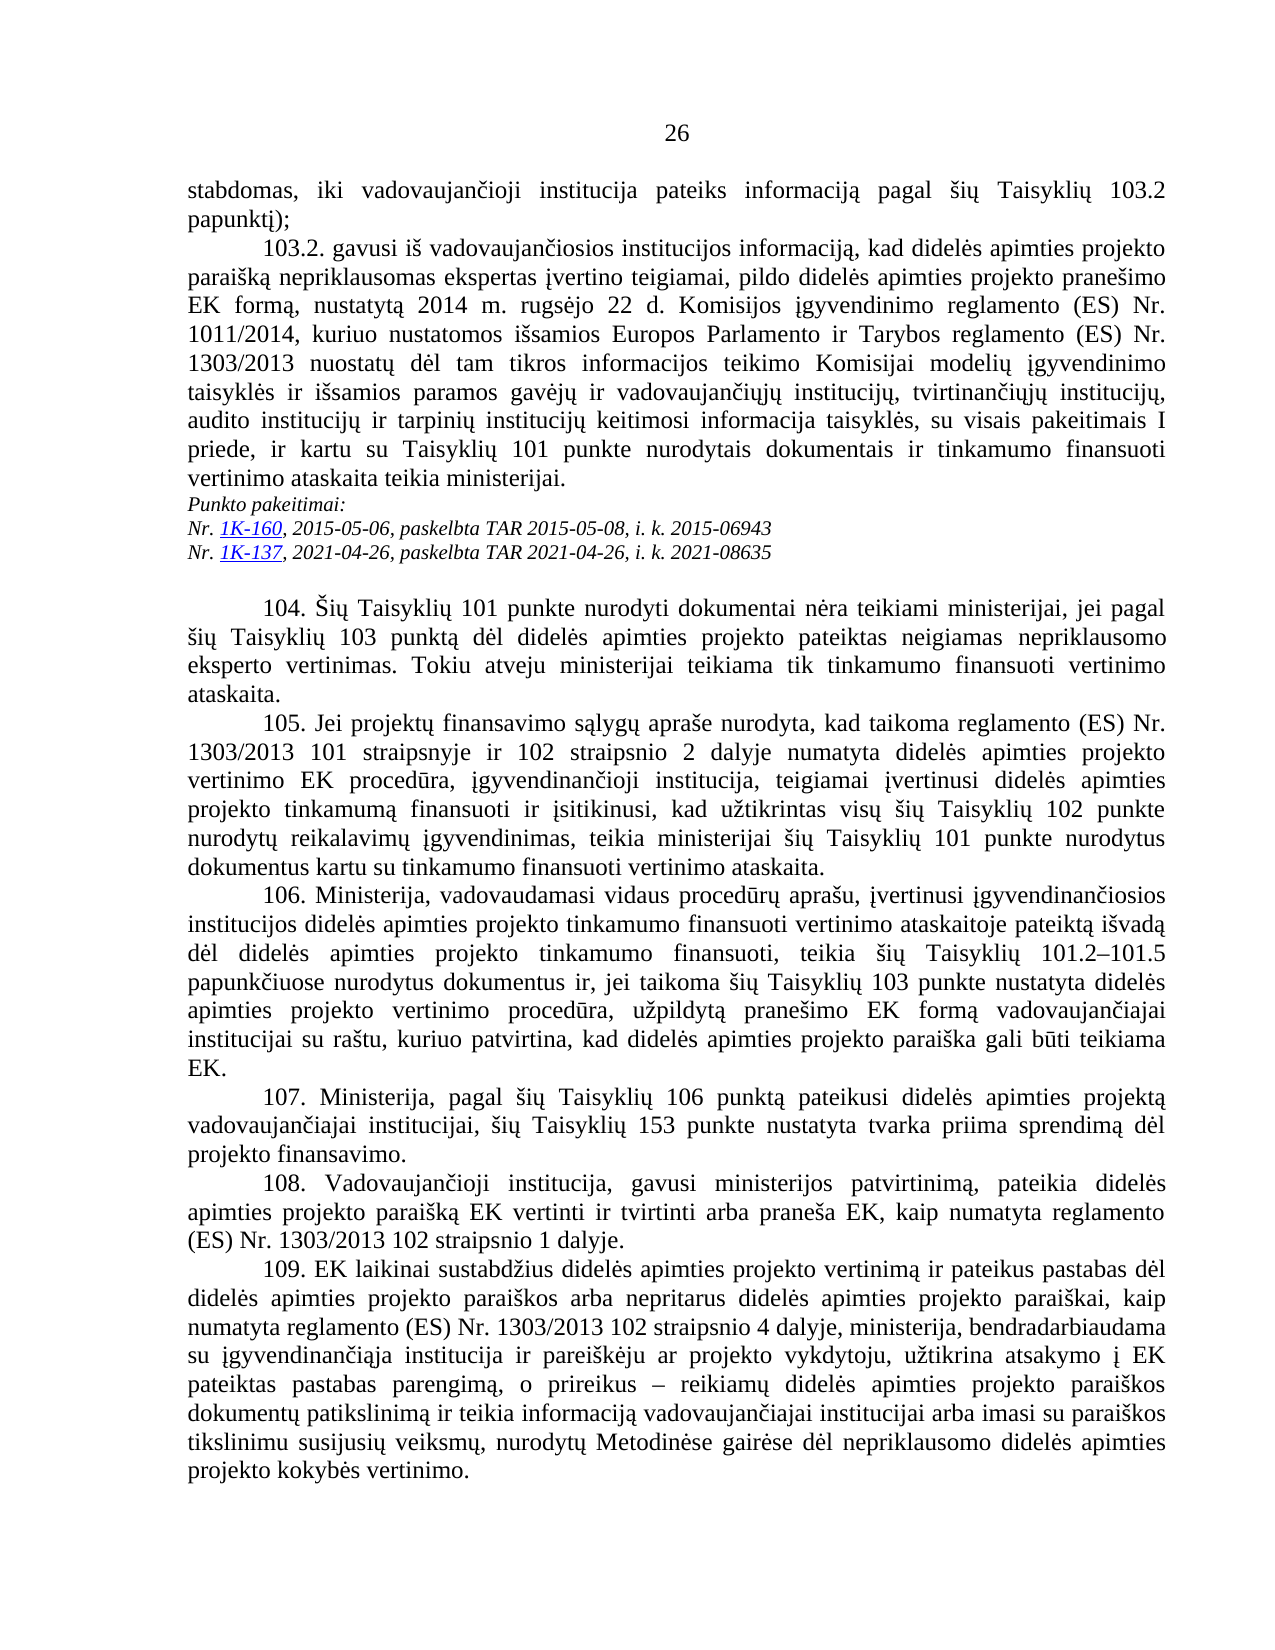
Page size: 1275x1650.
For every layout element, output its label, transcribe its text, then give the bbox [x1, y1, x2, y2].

text 105. Jei projektų finansavimo sąlygų apraše nurodyta, kad taikoma reglamento (ES) Nr. 1303/2013 101 straipsnyje ir 102 straipsnio 2 dalyje numatyta didelės apimties projekto vertinimo EK procedūra, įgyvendinančioji institucija, teigiamai įvertinusi didelės apimties projekto tinkamumą finansuoti ir įsitikinusi, kad užtikrintas visų šių Taisyklių 102 punkte nurodytų reikalavimų įgyvendinimas, teikia ministerijai šių Taisyklių 101 punkte nurodytus dokumentus kartu su tinkamumo finansuoti vertinimo ataskaita. [187, 708, 1167, 880]
text 107. Ministerija, pagal šių Taisyklių 106 punktą pateikusi didelės apimties projektą vadovaujančiajai institucijai, šių Taisyklių 153 punkte nustatyta tvarka priima sprendimą dėl projekto finansavimo. [187, 1082, 1167, 1168]
text 108. Vadovaujančioji institucija, gavusi ministerijos patvirtinimą, pateikia didelės apimties projekto paraišką EK vertinti ir tvirtinti arba praneša EK, kaip numatyta reglamento (ES) Nr. 1303/2013 102 straipsnio 1 dalyje. [187, 1168, 1167, 1254]
text stabdomas, iki vadovaujančioji institucija pateiks informaciją pagal šių Taisyklių 103.2 papunktį); [187, 176, 1167, 233]
text Nr. 1K-137, 2021-04-26, paskelbta TAR 2021-04-26, i. k. 2021-08635 [187, 540, 1167, 564]
text 109. EK laikinai sustabdžius didelės apimties projekto vertinimą ir pateikus pastabas dėl didelės apimties projekto paraiškos arba nepritarus didelės apimties projekto paraiškai, kaip numatyta reglamento (ES) Nr. 1303/2013 102 straipsnio 4 dalyje, ministerija, bendradarbiaudama su įgyvendinančiąja institucija ir pareiškėju ar projekto vykdytoju, užtikrina atsakymo į EK pateiktas pastabas parengimą, o prireikus – reikiamų didelės apimties projekto paraiškos dokumentų patikslinimą ir teikia informaciją vadovaujančiajai institucijai arba imasi su paraiškos tikslinimu susijusių veiksmų, nurodytų Metodinėse gairėse dėl nepriklausomo didelės apimties projekto kokybės vertinimo. [187, 1254, 1167, 1484]
text 106. Ministerija, vadovaudamasi vidaus procedūrų aprašu, įvertinusi įgyvendinančiosios institucijos didelės apimties projekto tinkamumo finansuoti vertinimo ataskaitoje pateiktą išvadą dėl didelės apimties projekto tinkamumo finansuoti, teikia šių Taisyklių 101.2–101.5 papunkčiuose nurodytus dokumentus ir, jei taikoma šių Taisyklių 103 punkte nustatyta didelės apimties projekto vertinimo procedūra, užpildytą pranešimo EK formą vadovaujančiajai institucijai su raštu, kuriuo patvirtina, kad didelės apimties projekto paraiška gali būti teikiama EK. [187, 880, 1167, 1082]
text 103.2. gavusi iš vadovaujančiosios institucijos informaciją, kad didelės apimties projekto paraišką nepriklausomas ekspertas įvertino teigiamai, pildo didelės apimties projekto pranešimo EK formą, nustatytą 2014 m. rugsėjo 22 d. Komisijos įgyvendinimo reglamento (ES) Nr. 1011/2014, kuriuo nustatomos išsamios Europos Parlamento ir Tarybos reglamento (ES) Nr. 1303/2013 nuostatų dėl tam tikros informacijos teikimo Komisijai modelių įgyvendinimo taisyklės ir išsamios paramos gavėjų ir vadovaujančiųjų institucijų, tvirtinančiųjų institucijų, audito institucijų ir tarpinių institucijų keitimosi informacija taisyklės, su visais pakeitimais I priede, ir kartu su Taisyklių 101 punkte nurodytais dokumentais ir tinkamumo finansuoti vertinimo ataskaita teikia ministerijai. [187, 233, 1167, 492]
text Nr. 1K-160, 2015-05-06, paskelbta TAR 2015-05-08, i. k. 2015-06943 [187, 516, 1167, 540]
text Punkto pakeitimai: [187, 492, 1167, 516]
text 104. Šių Taisyklių 101 punkte nurodyti dokumentai nėra teikiami ministerijai, jei pagal šių Taisyklių 103 punktą dėl didelės apimties projekto pateiktas neigiamas nepriklausomo eksperto vertinimas. Tokiu atveju ministerijai teikiama tik tinkamumo finansuoti vertinimo ataskaita. [187, 593, 1167, 708]
